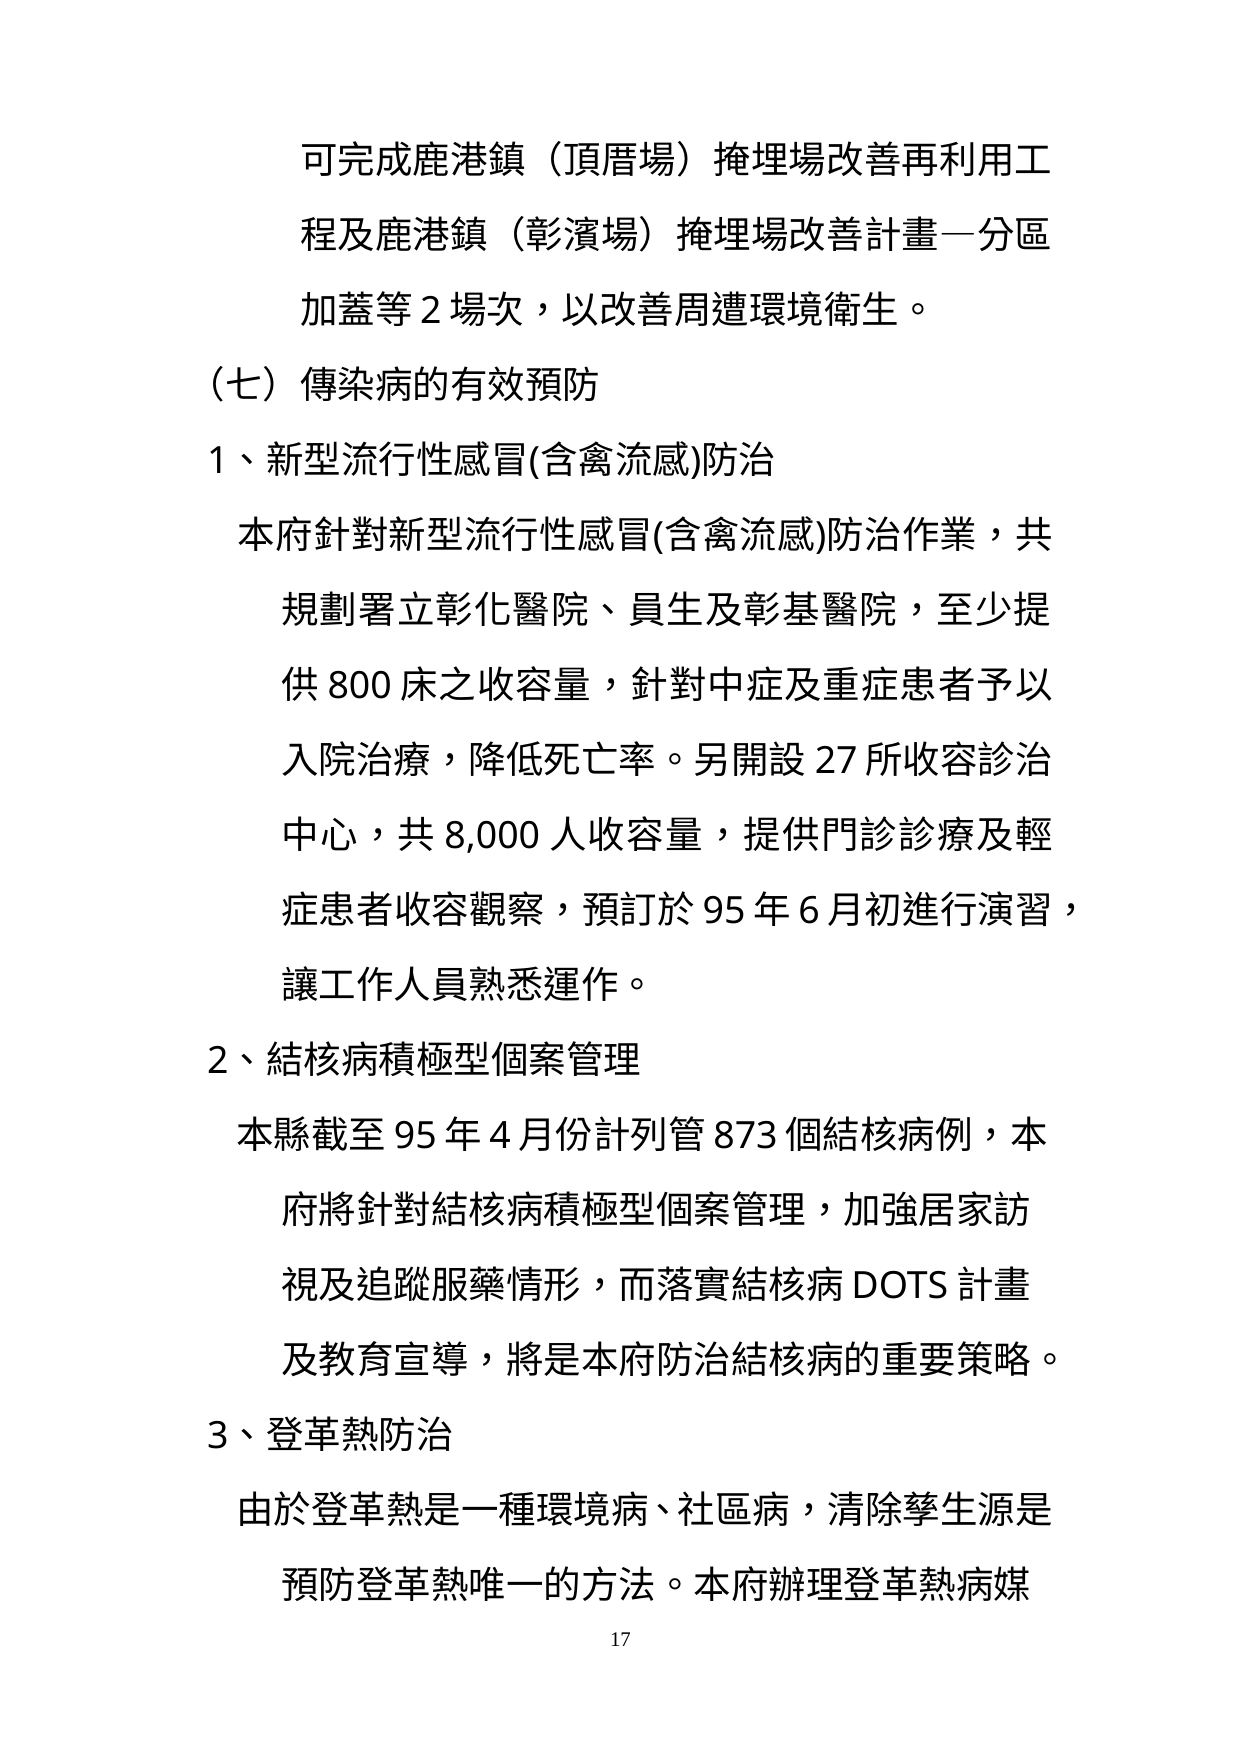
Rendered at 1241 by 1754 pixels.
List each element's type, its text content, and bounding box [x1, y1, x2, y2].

text 3、登革熱防治 [187, 1395, 1053, 1470]
text 本府針對新型流行性感冒(含禽流感)防治作業，共規劃署立彰化醫院、員生及彰基醫院，至少提供800床之收容量，針對中症及重症患者予以入院治療，降低死亡率。另開設27所收容診治中心，共8,000人收容量，提供門診診療及輕症患者收容觀察，預訂於95年6月初進行演習，讓工作人員熟悉運作。 [187, 495, 1053, 1020]
text （七）傳染病的有效預防 [187, 345, 1053, 420]
text 由於登革熱是一種環境病、社區病，清除孳生源是預防登革熱唯一的方法。本府辦理登革熱病媒 [187, 1470, 1053, 1620]
text 2、結核病積極型個案管理 [187, 1020, 1053, 1095]
text 可完成鹿港鎮（頂厝場）掩埋場改善再利用工程及鹿港鎮（彰濱場）掩埋場改善計畫—分區加蓋等2場次，以改善周遭環境衛生。 [187, 120, 1053, 345]
text 1、新型流行性感冒(含禽流感)防治 [187, 420, 1053, 495]
text 本縣截至95年4月份計列管873個結核病例，本府將針對結核病積極型個案管理，加強居家訪視及追蹤服藥情形，而落實結核病DOTS計畫及教育宣導，將是本府防治結核病的重要策略。 [187, 1095, 1053, 1395]
